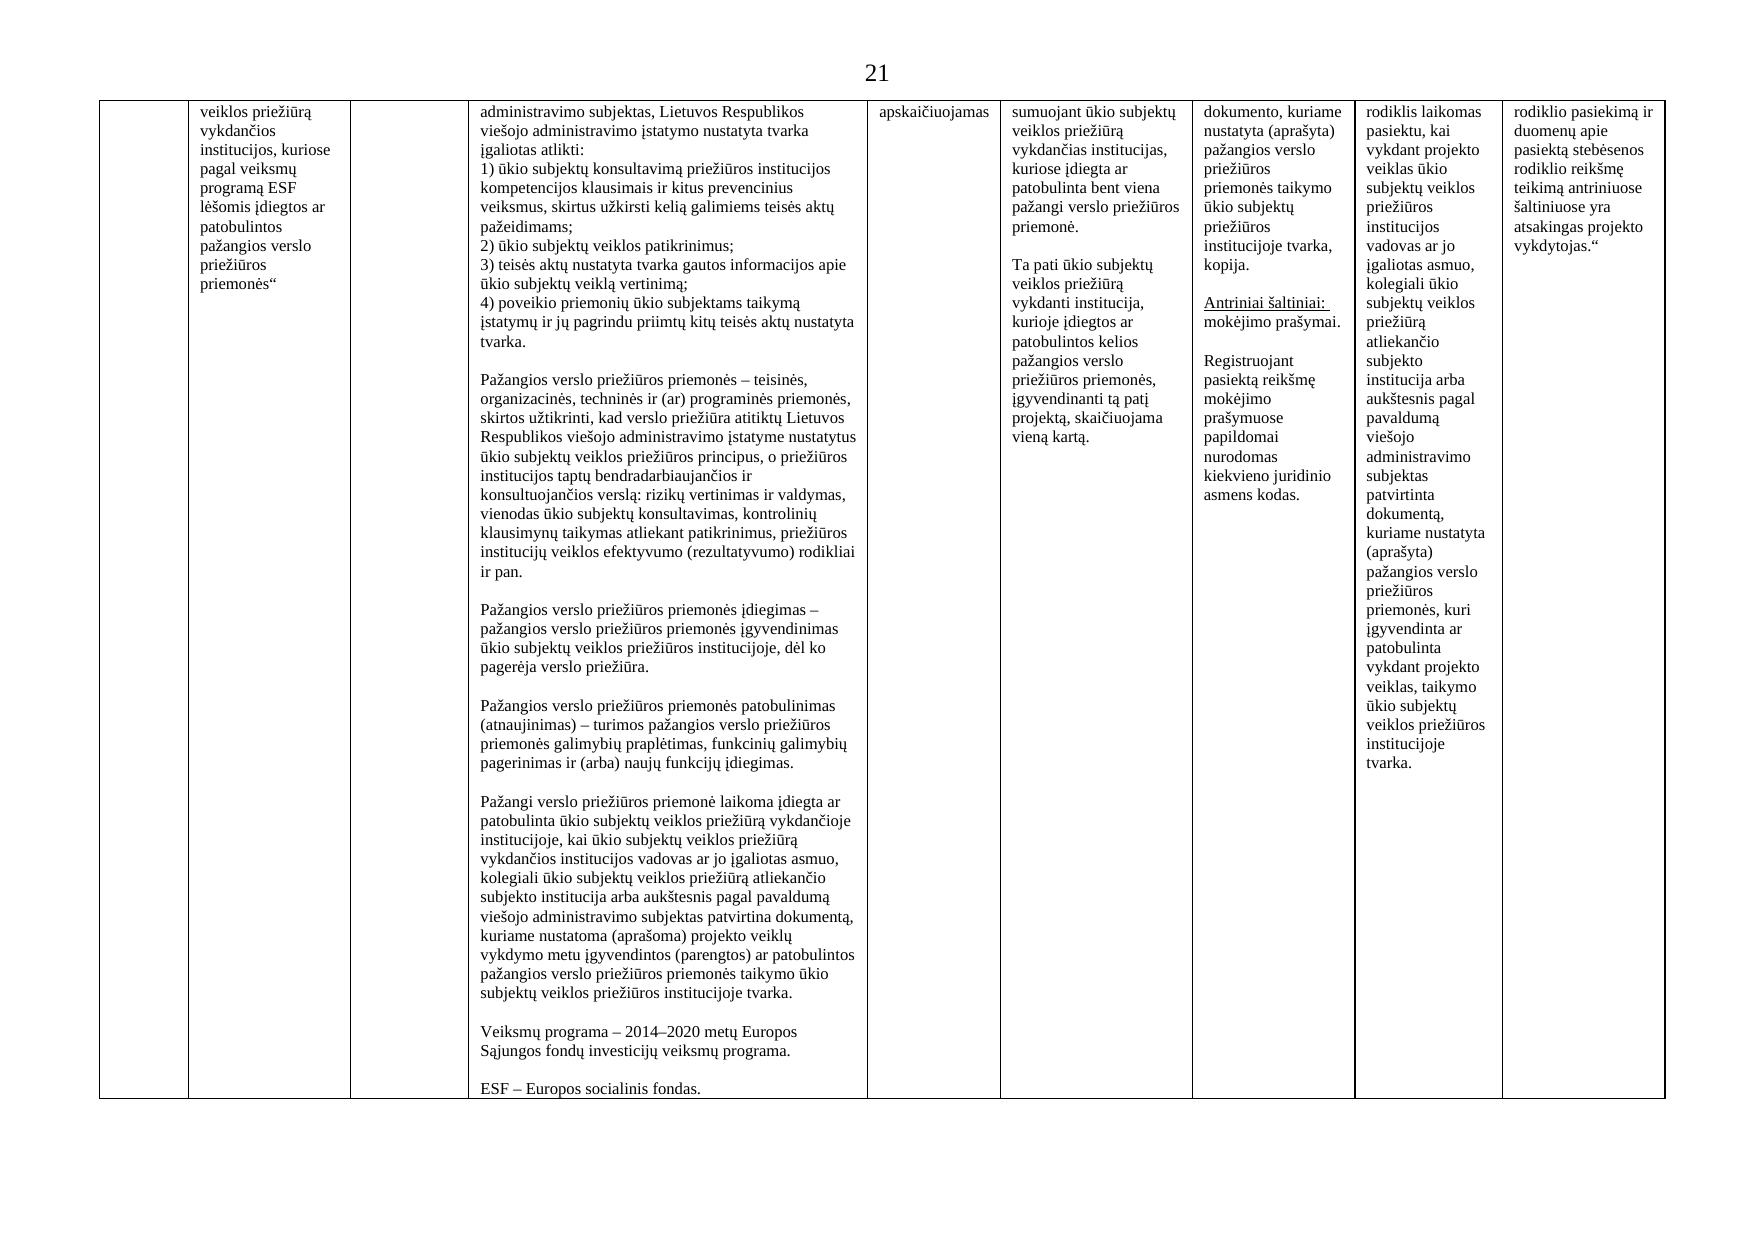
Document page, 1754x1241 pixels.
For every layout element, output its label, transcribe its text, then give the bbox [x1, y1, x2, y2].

table_header rodiklis laikomas pasiektu, kai vykdant projekto veiklas ūkio subjektų veiklos priežiūros institucijos vadovas ar jo įgaliotas asmuo, kolegiali ūkio subjektų veiklos priežiūrą atliekančio subjekto institucija arba aukštesnis pagal pavaldumą viešojo administravimo subjektas patvirtinta dokumentą, kuriame nustatyta (aprašyta) pažangios verslo priežiūros priemonės, kuri įgyvendinta ar patobulinta vykdant projekto veiklas, taikymo ūkio subjektų veiklos priežiūros institucijoje tvarka. [1356, 101, 1502, 1098]
table_header [100, 101, 188, 1098]
table_header administravimo subjektas, Lietuvos Respublikos viešojo administravimo įstatymo nustatyta tvarka įgaliotas atlikti: 1) ūkio subjektų konsultavimą priežiūros institucijos kompetencijos klausimais ir kitus prevencinius veiksmus, skirtus užkirsti kelią galimiems teisės aktų pažeidimams; 2) ūkio subjektų veiklos patikrinimus; 3) teisės aktų nustatyta tvarka gautos informacijos apie ūkio subjektų veiklą vertinimą; 4) poveikio priemonių ūkio subjektams taikymą įstatymų ir jų pagrindu priimtų kitų teisės aktų nustatyta tvarka. Pažangios verslo priežiūros priemonės – teisinės, organizacinės, techninės ir (ar) programinės priemonės, skirtos užtikrinti, kad verslo priežiūra atitiktų Lietuvos Respublikos viešojo administravimo įstatyme nustatytus ūkio subjektų veiklos priežiūros principus, o priežiūros institucijos taptų bendradarbiaujančios ir konsultuojančios verslą: rizikų vertinimas ir valdymas, vienodas ūkio subjektų konsultavimas, kontrolinių klausimynų taikymas atliekant patikrinimus, priežiūros institucijų veiklos efektyvumo (rezultatyvumo) rodikliai ir pan. Pažangios verslo priežiūros priemonės įdiegimas – pažangios verslo priežiūros priemonės įgyvendinimas ūkio subjektų veiklos priežiūros institucijoje, dėl ko pagerėja verslo priežiūra. Pažangios verslo priežiūros priemonės patobulinimas (atnaujinimas) – turimos pažangios verslo priežiūros priemonės galimybių praplėtimas, funkcinių galimybių pagerinimas ir (arba) naujų funkcijų įdiegimas. Pažangi verslo priežiūros priemonė laikoma įdiegta ar patobulinta ūkio subjektų veiklos priežiūrą vykdančioje institucijoje, kai ūkio subjektų veiklos priežiūrą vykdančios institucijos vadovas ar jo įgaliotas asmuo, kolegiali ūkio subjektų veiklos priežiūrą atliekančio subjekto institucija arba aukštesnis pagal pavaldumą viešojo administravimo subjektas patvirtina dokumentą, kuriame nustatoma (aprašoma) projekto veiklų vykdymo metu įgyvendintos (parengtos) ar patobulintos pažangios verslo priežiūros priemonės taikymo ūkio subjektų veiklos priežiūros institucijoje tvarka. Veiksmų programa – 2014–2020 metų Europos Sąjungos fondų investicijų veiksmų programa. ESF – Europos socialinis fondas. [469, 101, 867, 1098]
table_header rodiklio pasiekimą ir duomenų apie pasiektą stebėsenos rodiklio reikšmę teikimą antriniuose šaltiniuose yra atsakingas projekto vykdytojas.“ [1503, 101, 1664, 1098]
table_header [351, 101, 468, 1098]
table_header dokumento, kuriame nustatyta (aprašyta) pažangios verslo priežiūros priemonės taikymo ūkio subjektų priežiūros institucijoje tvarka, kopija. Antriniai šaltiniai: mokėjimo prašymai. Registruojant pasiektą reikšmę mokėjimo prašymuose papildomai nurodomas kiekvieno juridinio asmens kodas. [1193, 101, 1354, 1098]
table_header veiklos priežiūrą vykdančios institucijos, kuriose pagal veiksmų programą ESF lėšomis įdiegtos ar patobulintos pažangios verslo priežiūros priemonės“ [189, 101, 350, 1098]
table_header sumuojant ūkio subjektų veiklos priežiūrą vykdančias institucijas, kuriose įdiegta ar patobulinta bent viena pažangi verslo priežiūros priemonė. Ta pati ūkio subjektų veiklos priežiūrą vykdanti institucija, kurioje įdiegtos ar patobulintos kelios pažangios verslo priežiūros priemonės, įgyvendinanti tą patį projektą, skaičiuojama vieną kartą. [1001, 101, 1192, 1098]
table_header apskaičiuojamas [868, 101, 1000, 1098]
